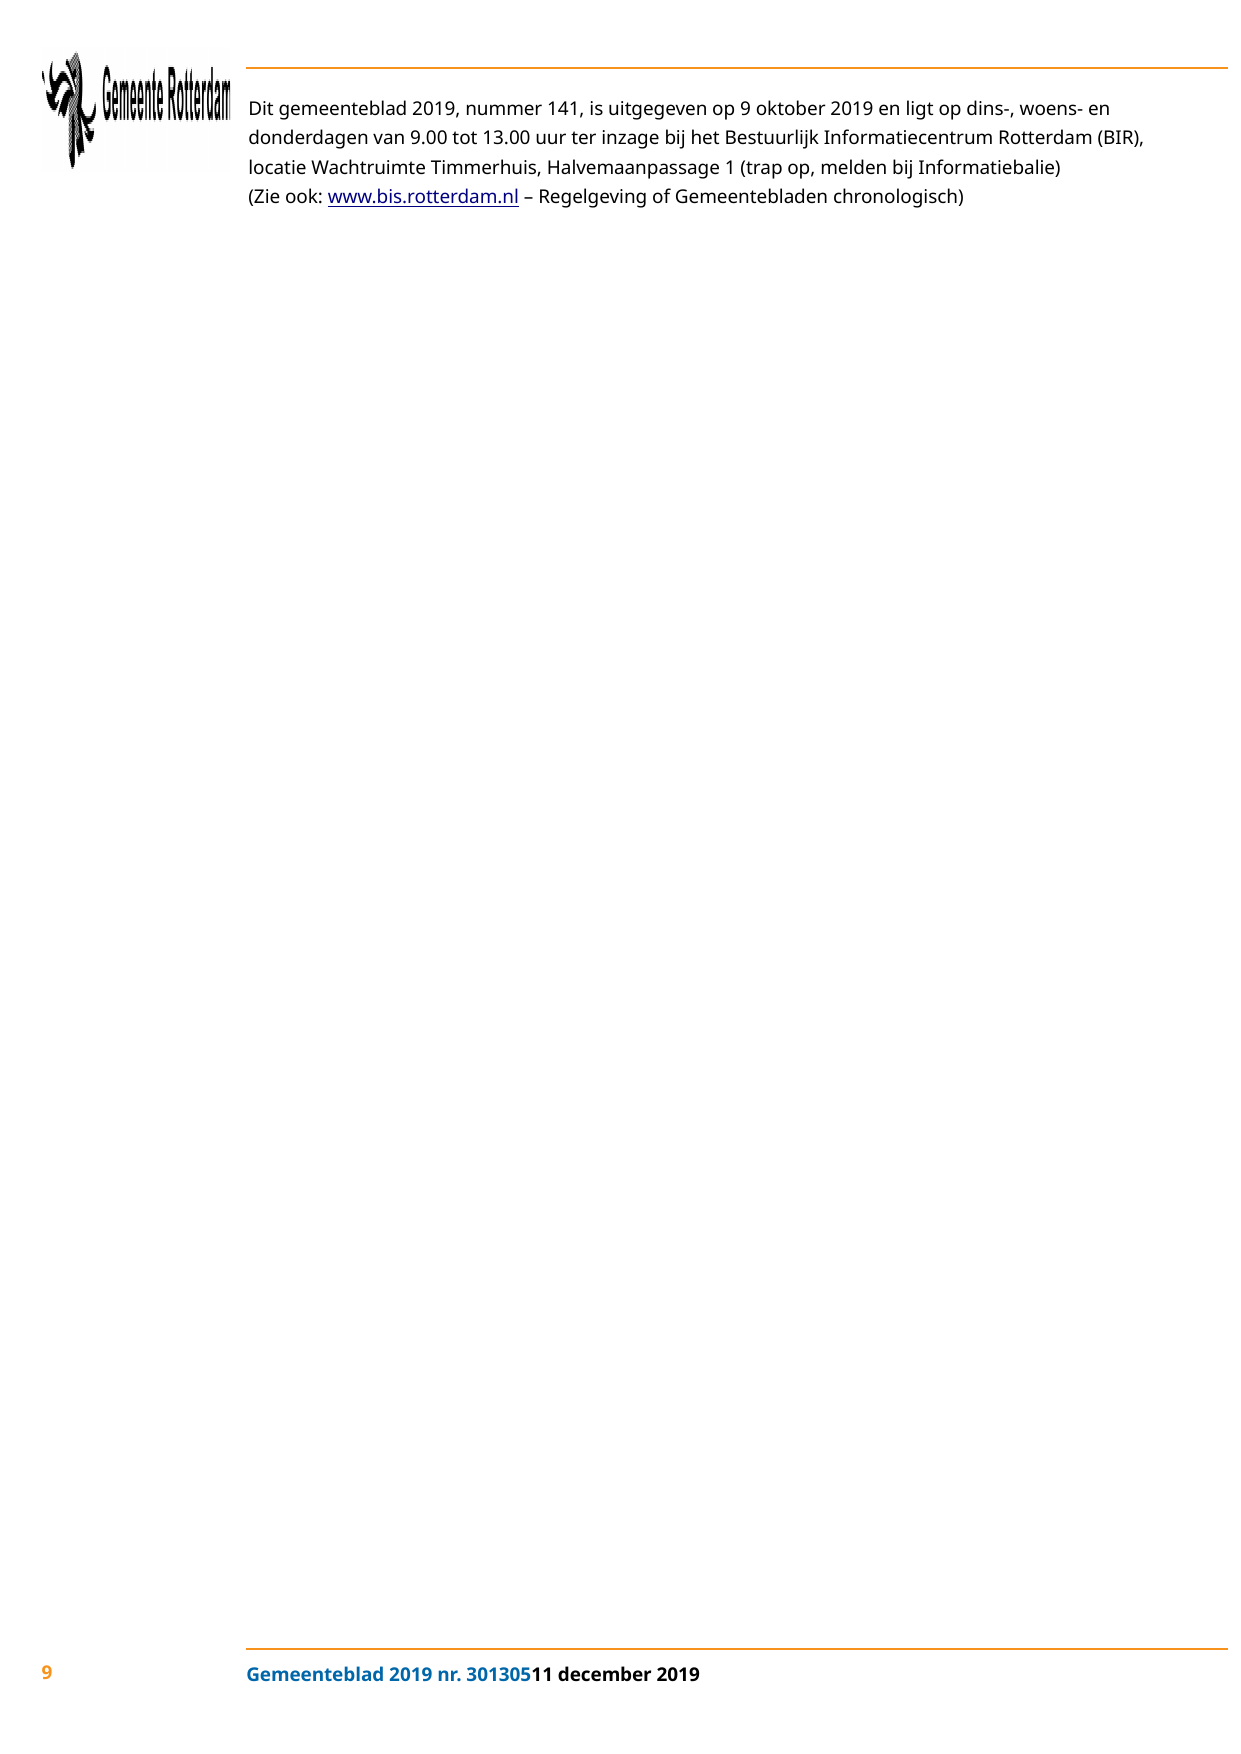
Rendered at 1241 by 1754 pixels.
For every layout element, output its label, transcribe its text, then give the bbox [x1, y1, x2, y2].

picture [41, 47, 231, 172]
text (Zie ook: www.bis.rotterdam.nl – Regelgeving of Gemeentebladen chronologisch) [248, 184, 1152, 209]
text Dit gemeenteblad 2019, nummer 141, is uitgegeven op 9 oktober 2019 en ligt op dins-, woens- en donderdagen van 9.00 tot 13.00 uur ter inzage bij het Bestuurlijk Informatiecentrum Rotterdam (BIR), locatie Wachtruimte Timmerhuis, Halvemaanpassage 1 (trap op, melden bij Informatiebalie) [248, 95, 1152, 180]
